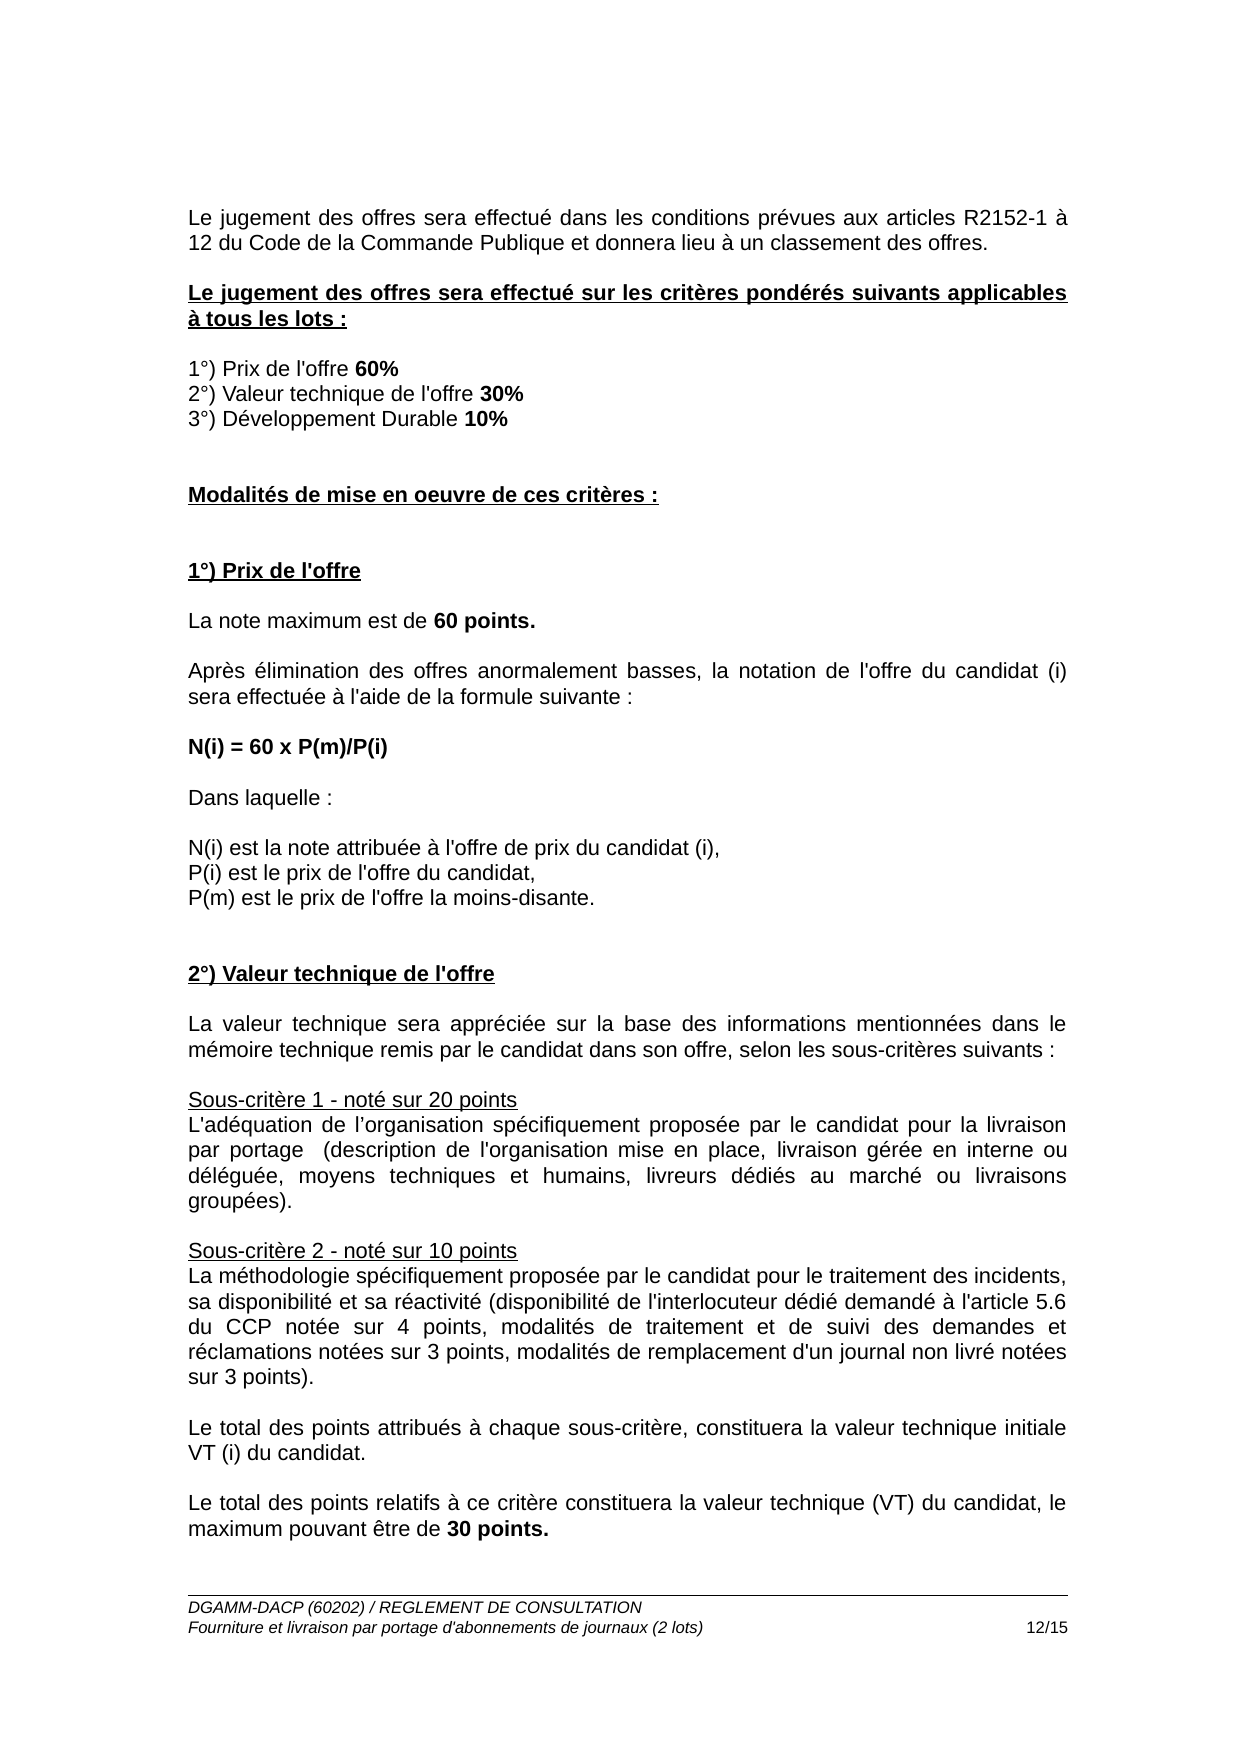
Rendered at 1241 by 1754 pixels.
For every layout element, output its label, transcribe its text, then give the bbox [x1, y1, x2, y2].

text P(i) est le prix de l'offre du candidat, [188, 860, 1068, 885]
text Le total des points relatifs à ce critère constituera la valeur technique (VT) du candidat, le maximum pouvant être de 30 points. [188, 1490, 1068, 1541]
text P(m) est le prix de l'offre la moins-disante. [188, 885, 1068, 910]
text N(i) = 60 x P(m)/P(i) [188, 734, 1068, 759]
text Le jugement des offres sera effectué dans les conditions prévues aux articles R2152-1 à 12 du Code de la Commande Publique et donnera lieu à un classement des offres. [188, 204, 1068, 255]
text Le total des points attribués à chaque sous-critère, constituera la valeur technique initiale VT (i) du candidat. [188, 1414, 1068, 1465]
text L'adéquation de l’organisation spécifiquement proposée par le candidat pour la livraison par portage (description de l'organisation mise en place, livraison gérée en interne ou déléguée, moyens techniques et humains, livreurs dédiés au marché ou livraisons groupées). [188, 1112, 1068, 1213]
text 1°) Prix de l'offre 60% [188, 356, 1068, 381]
text Sous-critère 1 - noté sur 20 points [188, 1087, 1068, 1112]
text Modalités de mise en oeuvre de ces critères : [188, 482, 1068, 507]
text Dans laquelle : [188, 784, 1068, 809]
text 2°) Valeur technique de l'offre [188, 961, 1068, 986]
text 1°) Prix de l'offre [188, 557, 1068, 583]
text La valeur technique sera appréciée sur la base des informations mentionnées dans le mémoire technique remis par le candidat dans son offre, selon les sous-critères suivants : [188, 1011, 1068, 1062]
text Sous-critère 2 - noté sur 10 points [188, 1238, 1068, 1263]
text La note maximum est de 60 points. [188, 608, 1068, 633]
text à tous les lots : [188, 303, 1068, 331]
text Le jugement des offres sera effectué sur les critères pondérés suivants applicables [188, 280, 1068, 302]
text La méthodologie spécifiquement proposée par le candidat pour le traitement des incidents, sa disponibilité et sa réactivité (disponibilité de l'interlocuteur dédié demandé à l'article 5.6 du CCP notée sur 4 points, modalités de traitement et de suivi des demandes et réclamations notées sur 3 points, modalités de remplacement d'un journal non livré notées sur 3 points). [188, 1263, 1068, 1389]
text Après élimination des offres anormalement basses, la notation de l'offre du candidat (i) sera effectuée à l'aide de la formule suivante : [188, 658, 1068, 709]
text 2°) Valeur technique de l'offre 30% [188, 381, 1068, 406]
text 3°) Développement Durable 10% [188, 406, 1068, 431]
text N(i) est la note attribuée à l'offre de prix du candidat (i), [188, 835, 1068, 860]
